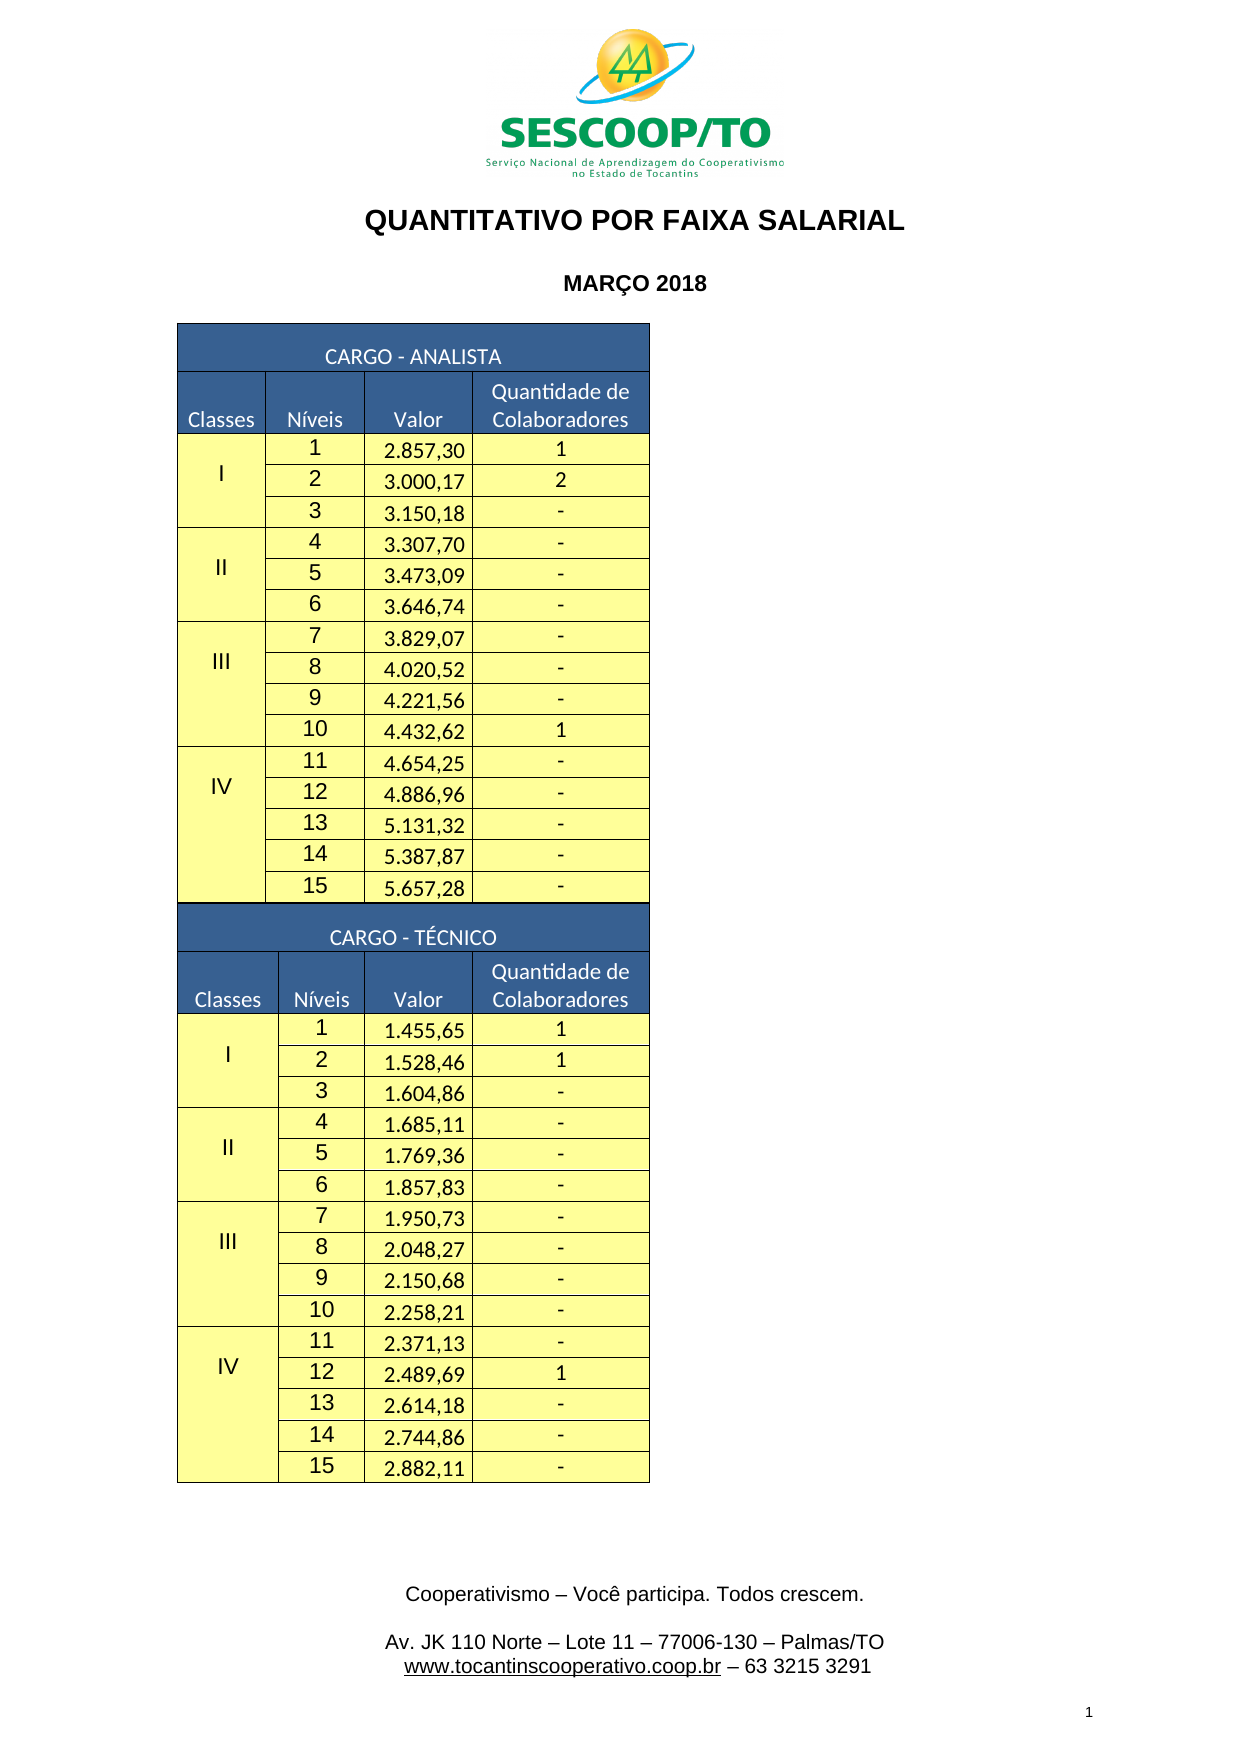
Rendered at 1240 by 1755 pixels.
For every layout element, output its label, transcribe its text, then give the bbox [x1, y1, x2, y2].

table_cell 10 [266, 715, 364, 746]
table_cell 2 [473, 465, 649, 496]
table_cell 15 [266, 872, 364, 902]
table_cell 4.886,96 [365, 778, 472, 808]
table_cell 14 [279, 1421, 364, 1451]
table_cell - [473, 528, 649, 558]
table_cell II [178, 1108, 278, 1201]
text MARÇO 2018 [177, 270, 1093, 296]
table_cell 1.685,11 [365, 1108, 472, 1138]
table_cell IV [178, 1327, 278, 1482]
table_cell - [473, 622, 649, 652]
table_cell 3.646,74 [365, 590, 472, 621]
table_cell - [473, 497, 649, 527]
table_cell Classes [178, 952, 278, 1013]
table_cell 10 [279, 1296, 364, 1326]
table_cell 1 [473, 434, 649, 464]
table_cell 1 [473, 715, 649, 746]
table_cell 4 [266, 528, 364, 558]
table_cell 3.473,09 [365, 559, 472, 589]
table_cell 13 [279, 1389, 364, 1419]
table_cell - [473, 840, 649, 871]
table_cell - [473, 1108, 649, 1138]
table_cell 2.258,21 [365, 1296, 472, 1326]
table_cell 2.150,68 [365, 1264, 472, 1294]
table_cell 8 [266, 653, 364, 683]
table_cell Valor [365, 372, 472, 433]
table_cell 12 [279, 1358, 364, 1388]
table_cell 2.371,13 [365, 1327, 472, 1357]
table_cell 14 [266, 840, 364, 871]
table_cell 4.221,56 [365, 684, 472, 714]
table_cell Níveis [279, 952, 364, 1013]
text QUANTITATIVO POR FAIXA SALARIAL [177, 203, 1093, 236]
table_cell 1.604,86 [365, 1077, 472, 1107]
table_cell Classes [178, 372, 265, 433]
table_cell III [178, 1202, 278, 1326]
table_cell - [473, 590, 649, 621]
table_cell - [473, 653, 649, 683]
table_cell Valor [365, 952, 472, 1013]
table_cell 5 [279, 1139, 364, 1169]
table_cell 12 [266, 778, 364, 808]
table_cell 7 [279, 1202, 364, 1232]
table_cell - [473, 684, 649, 714]
table_cell 11 [266, 747, 364, 777]
table_cell 1 [266, 434, 364, 464]
table_cell I [178, 1014, 278, 1107]
table_cell 2.048,27 [365, 1233, 472, 1263]
table_cell II [178, 528, 265, 621]
table_cell - [473, 1139, 649, 1169]
table_cell 3 [266, 497, 364, 527]
table_cell 13 [266, 809, 364, 839]
table_cell 1.857,83 [365, 1171, 472, 1201]
table_cell Quantidade de Colaboradores [473, 372, 649, 433]
table_cell 4.020,52 [365, 653, 472, 683]
table_cell 2 [279, 1046, 364, 1076]
table_cell 5.387,87 [365, 840, 472, 871]
table_cell - [473, 809, 649, 839]
table_cell - [473, 559, 649, 589]
table_header CARGO - ANALISTA [178, 324, 649, 371]
table_cell 1.769,36 [365, 1139, 472, 1169]
table_cell 9 [266, 684, 364, 714]
table_cell 1.528,46 [365, 1046, 472, 1076]
table_cell 2 [266, 465, 364, 496]
table_cell 5.657,28 [365, 872, 472, 902]
table_cell - [473, 1327, 649, 1357]
table_cell 2.857,30 [365, 434, 472, 464]
table_cell 3.000,17 [365, 465, 472, 496]
table_cell 15 [279, 1452, 364, 1482]
table_cell - [473, 1296, 649, 1326]
table_cell IV [178, 747, 265, 902]
table_header CARGO - TÉCNICO [178, 904, 649, 951]
table_cell 5.131,32 [365, 809, 472, 839]
table_cell 9 [279, 1264, 364, 1294]
table_cell 5 [266, 559, 364, 589]
table_cell 6 [266, 590, 364, 621]
table_cell - [473, 1202, 649, 1232]
table_cell 8 [279, 1233, 364, 1263]
table_cell - [473, 747, 649, 777]
table_cell 1.455,65 [365, 1014, 472, 1044]
table_cell 1.950,73 [365, 1202, 472, 1232]
table_cell 2.744,86 [365, 1421, 472, 1451]
table_cell III [178, 622, 265, 746]
table_cell 11 [279, 1327, 364, 1357]
table_cell - [473, 1171, 649, 1201]
table_cell 3.829,07 [365, 622, 472, 652]
table_cell 4.654,25 [365, 747, 472, 777]
table_cell 4 [279, 1108, 364, 1138]
table_cell 3.150,18 [365, 497, 472, 527]
table_cell 2.882,11 [365, 1452, 472, 1482]
table_cell - [473, 1077, 649, 1107]
table_cell 6 [279, 1171, 364, 1201]
table_cell Níveis [266, 372, 364, 433]
table_cell I [178, 434, 265, 527]
table_cell 4.432,62 [365, 715, 472, 746]
table_cell - [473, 1264, 649, 1294]
table_cell - [473, 872, 649, 902]
table_cell 1 [279, 1014, 364, 1044]
table_cell Quantidade de Colaboradores [473, 952, 649, 1013]
table_cell 3.307,70 [365, 528, 472, 558]
table_cell - [473, 1452, 649, 1482]
table_cell 7 [266, 622, 364, 652]
table_cell 1 [473, 1358, 649, 1388]
table_cell 1 [473, 1014, 649, 1044]
table_cell 2.614,18 [365, 1389, 472, 1419]
table_cell 1 [473, 1046, 649, 1076]
table_cell - [473, 1389, 649, 1419]
table_cell - [473, 1233, 649, 1263]
table_cell 3 [279, 1077, 364, 1107]
table_cell - [473, 1421, 649, 1451]
table_cell - [473, 778, 649, 808]
table_cell 2.489,69 [365, 1358, 472, 1388]
